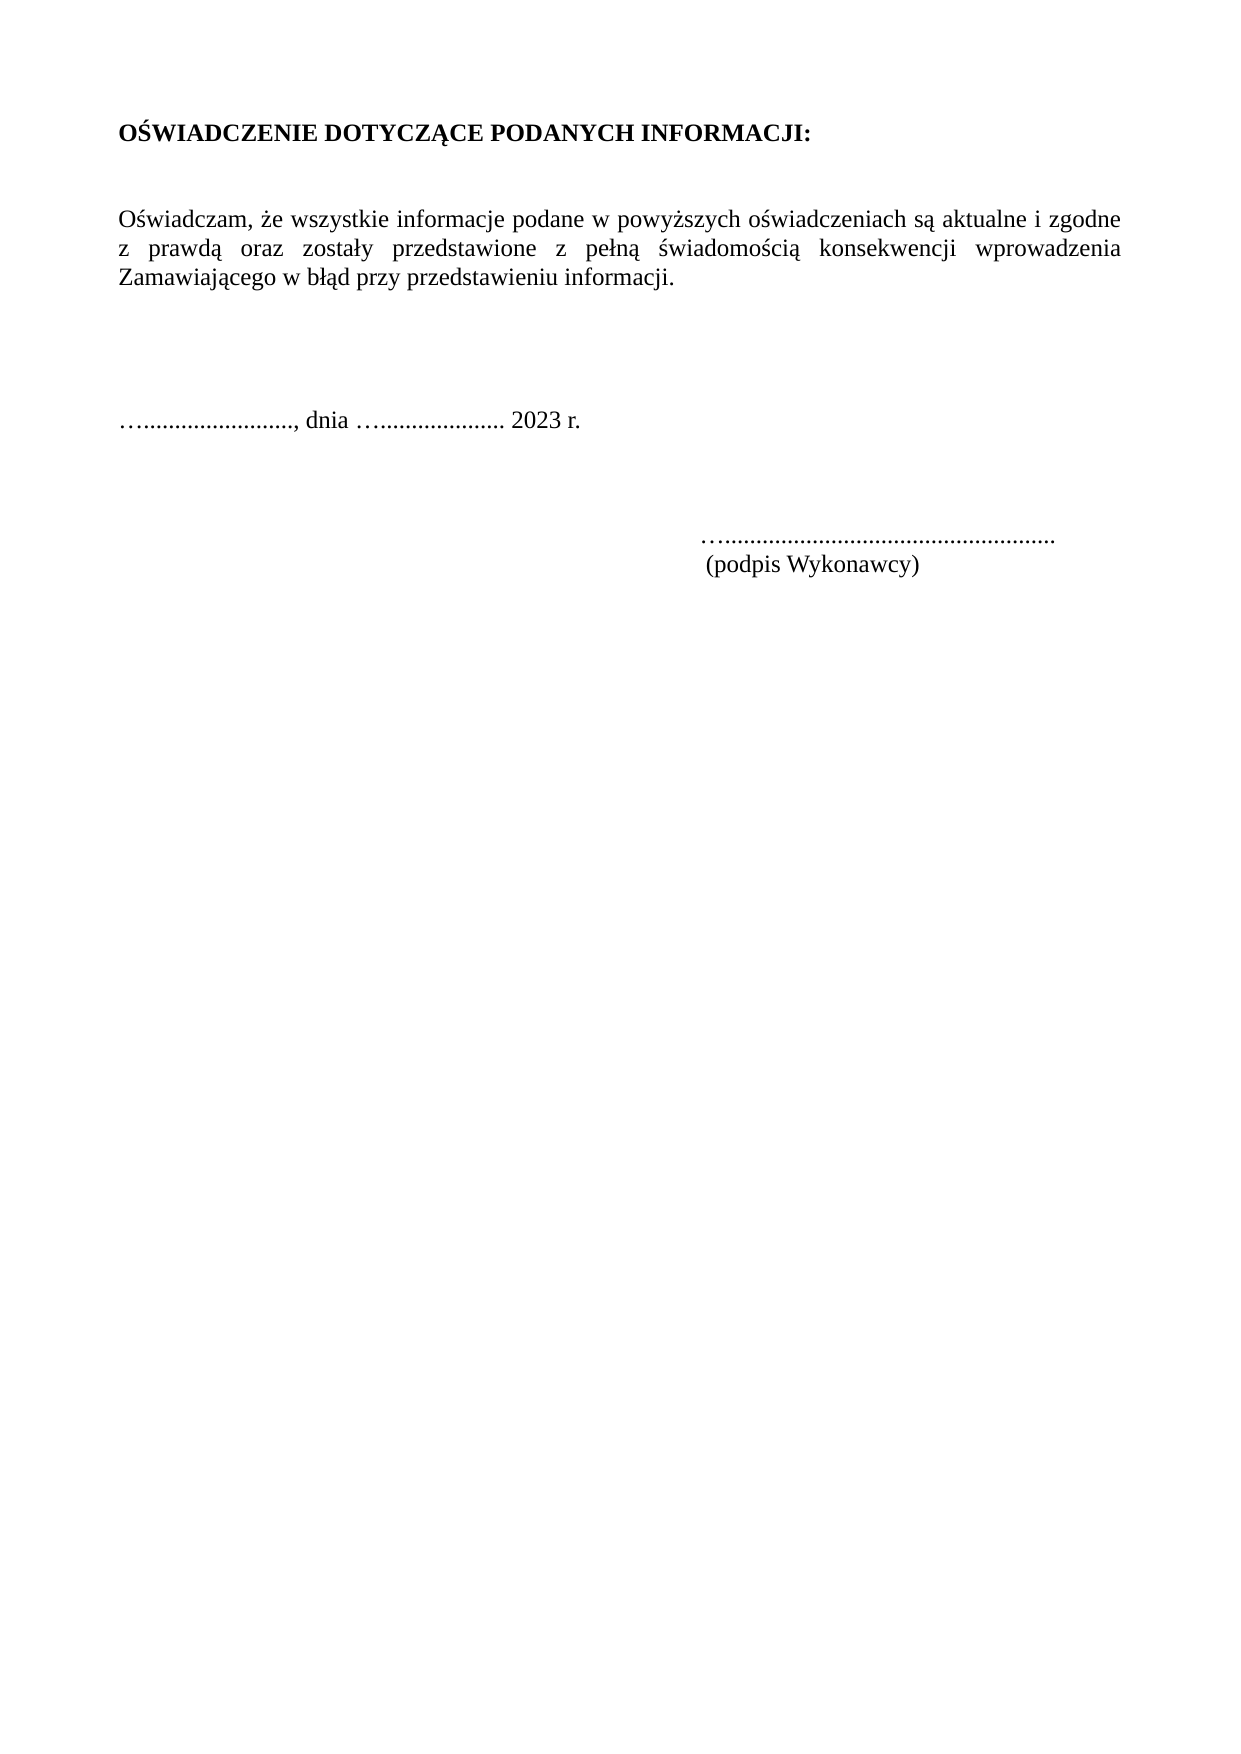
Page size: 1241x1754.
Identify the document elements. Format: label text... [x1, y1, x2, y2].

text (podpis Wykonawcy) [118, 549, 1122, 578]
text …..................................................... [118, 521, 1122, 549]
text OŚWIADCZENIE DOTYCZĄCE PODANYCH INFORMACJI: [118, 118, 1122, 147]
text …........................, dnia ….................... 2023 r. [118, 406, 1122, 434]
text Oświadczam, że wszystkie informacje podane w powyższych oświadczeniach są aktualne i zgodne z prawdą oraz zostały przedstawione z pełną świadomością konsekwencji wprowadzenia Zamawiającego w błąd przy przedstawieniu informacji. [118, 204, 1122, 291]
